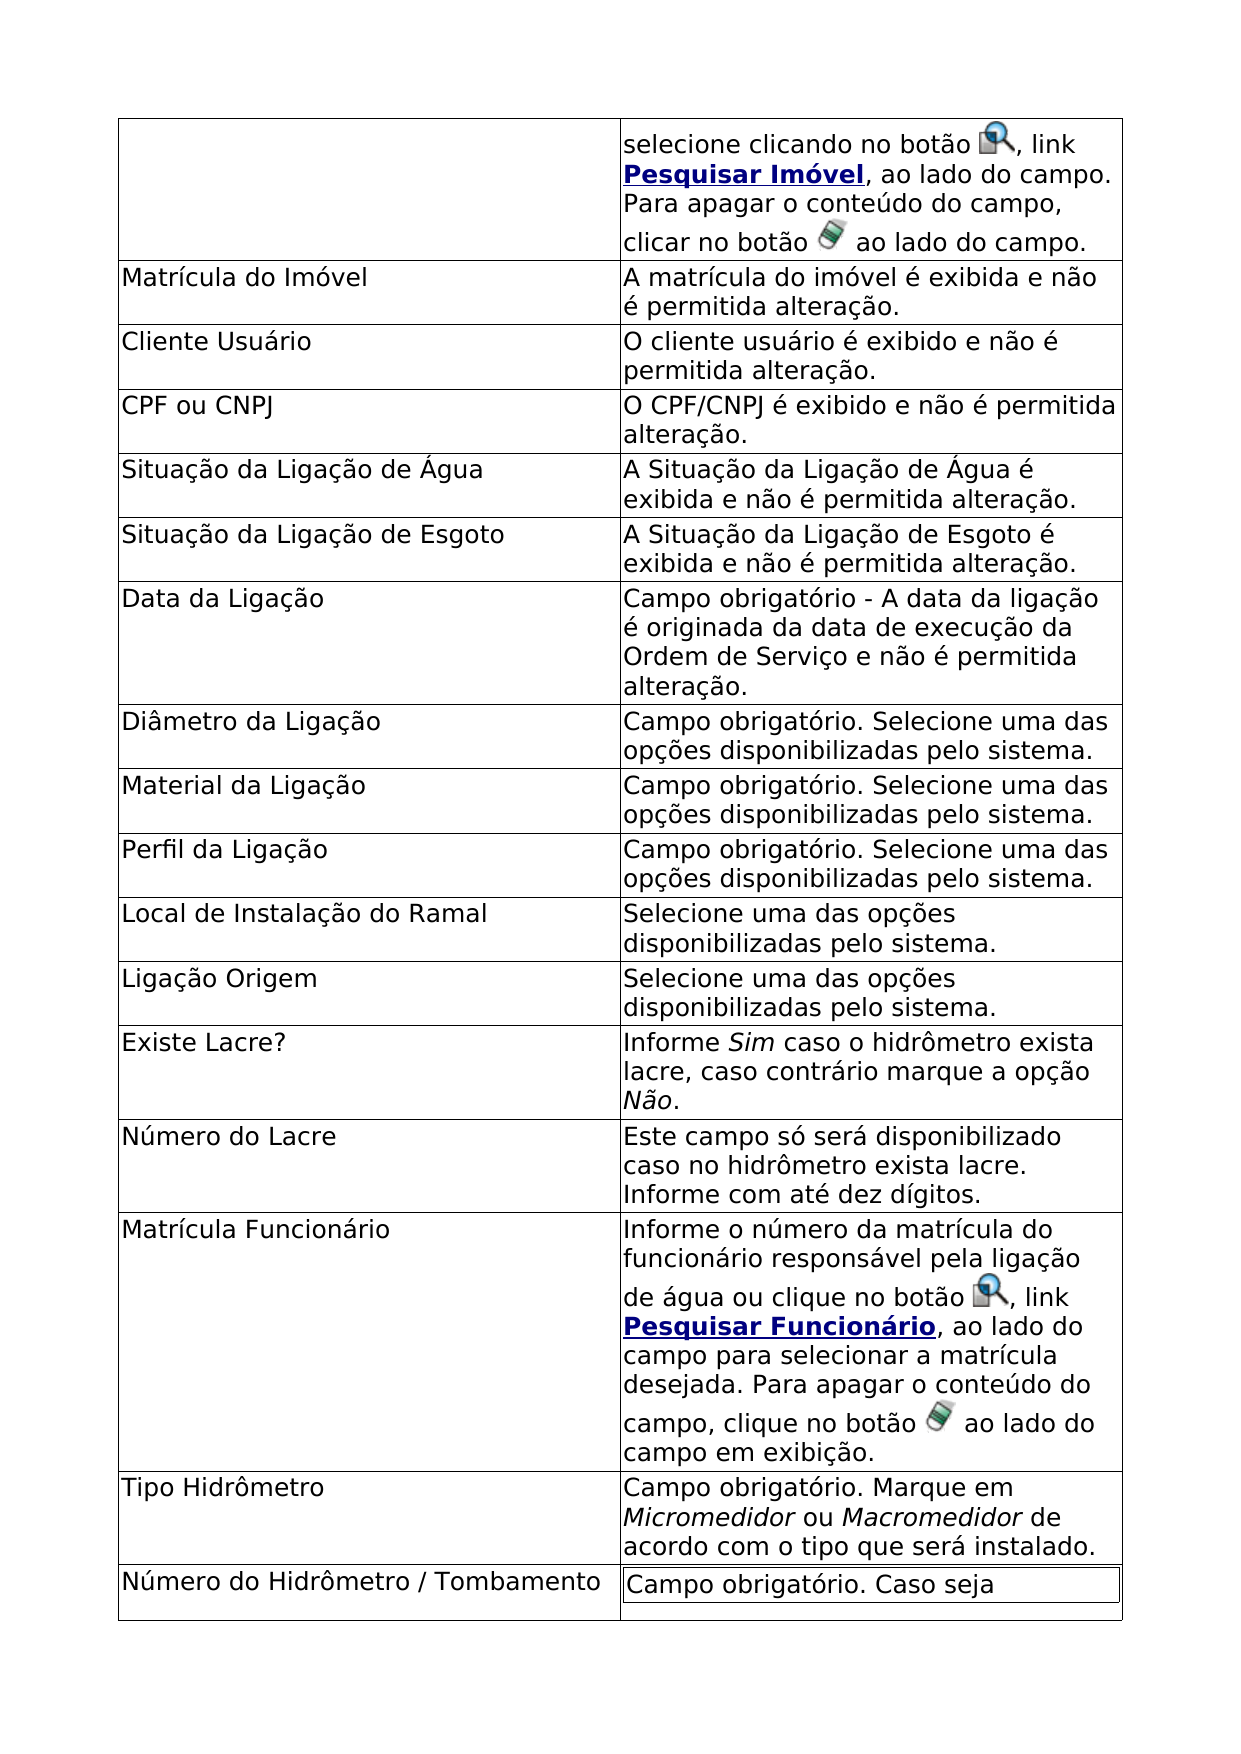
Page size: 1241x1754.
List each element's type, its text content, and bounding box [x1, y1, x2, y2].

table_cell CPF ou CNPJ [119, 390, 620, 453]
table_cell Número do Lacre [119, 1120, 620, 1212]
picture [924, 1399, 956, 1433]
table_cell A Situação da Ligação de Esgoto é exibida e não é permitida alteração. [621, 518, 1122, 581]
table_cell Data da Ligação [119, 582, 620, 704]
table_cell Informe Sim caso o hidrômetro exista lacre, caso contrário marque a opção Não. [621, 1026, 1122, 1119]
table_cell O cliente usuário é exibido e não é permitida alteração. [621, 325, 1122, 388]
table_cell Campo obrigatório. Marque em Micromedidor ou Macromedidor de acordo com o tipo que será instalado. [621, 1472, 1122, 1564]
table_cell Campo obrigatório - A data da ligação é originada da data de execução da Ordem de Serviço e não é permitida alteração. [621, 582, 1122, 704]
table_cell Campo obrigatório. Selecione uma das opções disponibilizadas pelo sistema. [621, 705, 1122, 768]
table_cell Matrícula do Imóvel [119, 261, 620, 324]
table_cell O CPF/CNPJ é exibido e não é permitida alteração. [621, 390, 1122, 453]
table_cell Existe Lacre? [119, 1026, 620, 1119]
table_cell [119, 119, 620, 260]
table_cell Local de Instalação do Ramal [119, 898, 620, 961]
table_cell A Situação da Ligação de Água é exibida e não é permitida alteração. [621, 454, 1122, 517]
table_cell Diâmetro da Ligação [119, 705, 620, 768]
table_cell Matrícula Funcionário [119, 1213, 620, 1471]
table_cell Cliente Usuário [119, 325, 620, 388]
table_cell Material da Ligação [119, 769, 620, 832]
table_header Campo obrigatório. Caso seja [624, 1568, 1119, 1602]
table_cell Campo obrigatório. Selecione uma das opções disponibilizadas pelo sistema. [621, 769, 1122, 832]
table_cell Selecione uma das opções disponibilizadas pelo sistema. [621, 962, 1122, 1025]
table_cell Selecione uma das opções disponibilizadas pelo sistema. [621, 898, 1122, 961]
table_cell Este campo só será disponibilizado caso no hidrômetro exista lacre. Informe com até dez dígitos. [621, 1120, 1122, 1212]
table_cell A matrícula do imóvel é exibida e não é permitida alteração. [621, 261, 1122, 324]
table_cell [621, 1565, 1122, 1620]
table_cell Situação da Ligação de Esgoto [119, 518, 620, 581]
table_cell Tipo Hidrômetro [119, 1472, 620, 1564]
table_cell Ligação Origem [119, 962, 620, 1025]
table_cell Perfil da Ligação [119, 834, 620, 897]
picture [972, 1273, 1009, 1307]
table_cell selecione clicando no botão , link Pesquisar Imóvel, ao lado do campo. Para apagar o conteúdo do campo, clicar no botão ao lado do campo. [621, 119, 1122, 260]
table_cell Número do Hidrômetro / Tombamento [119, 1565, 620, 1620]
table_cell Situação da Ligação de Água [119, 454, 620, 517]
table_cell Campo obrigatório. Selecione uma das opções disponibilizadas pelo sistema. [621, 834, 1122, 897]
picture [979, 121, 1015, 154]
table_cell Informe o número da matrícula do funcionário responsável pela ligação de água ou clique no botão , link Pesquisar Funcionário, ao lado do campo para selecionar a matrícula desejada. Para apagar o conteúdo do campo, clique no botão ao lado do campo em exibição. [621, 1213, 1122, 1471]
picture [816, 218, 848, 251]
